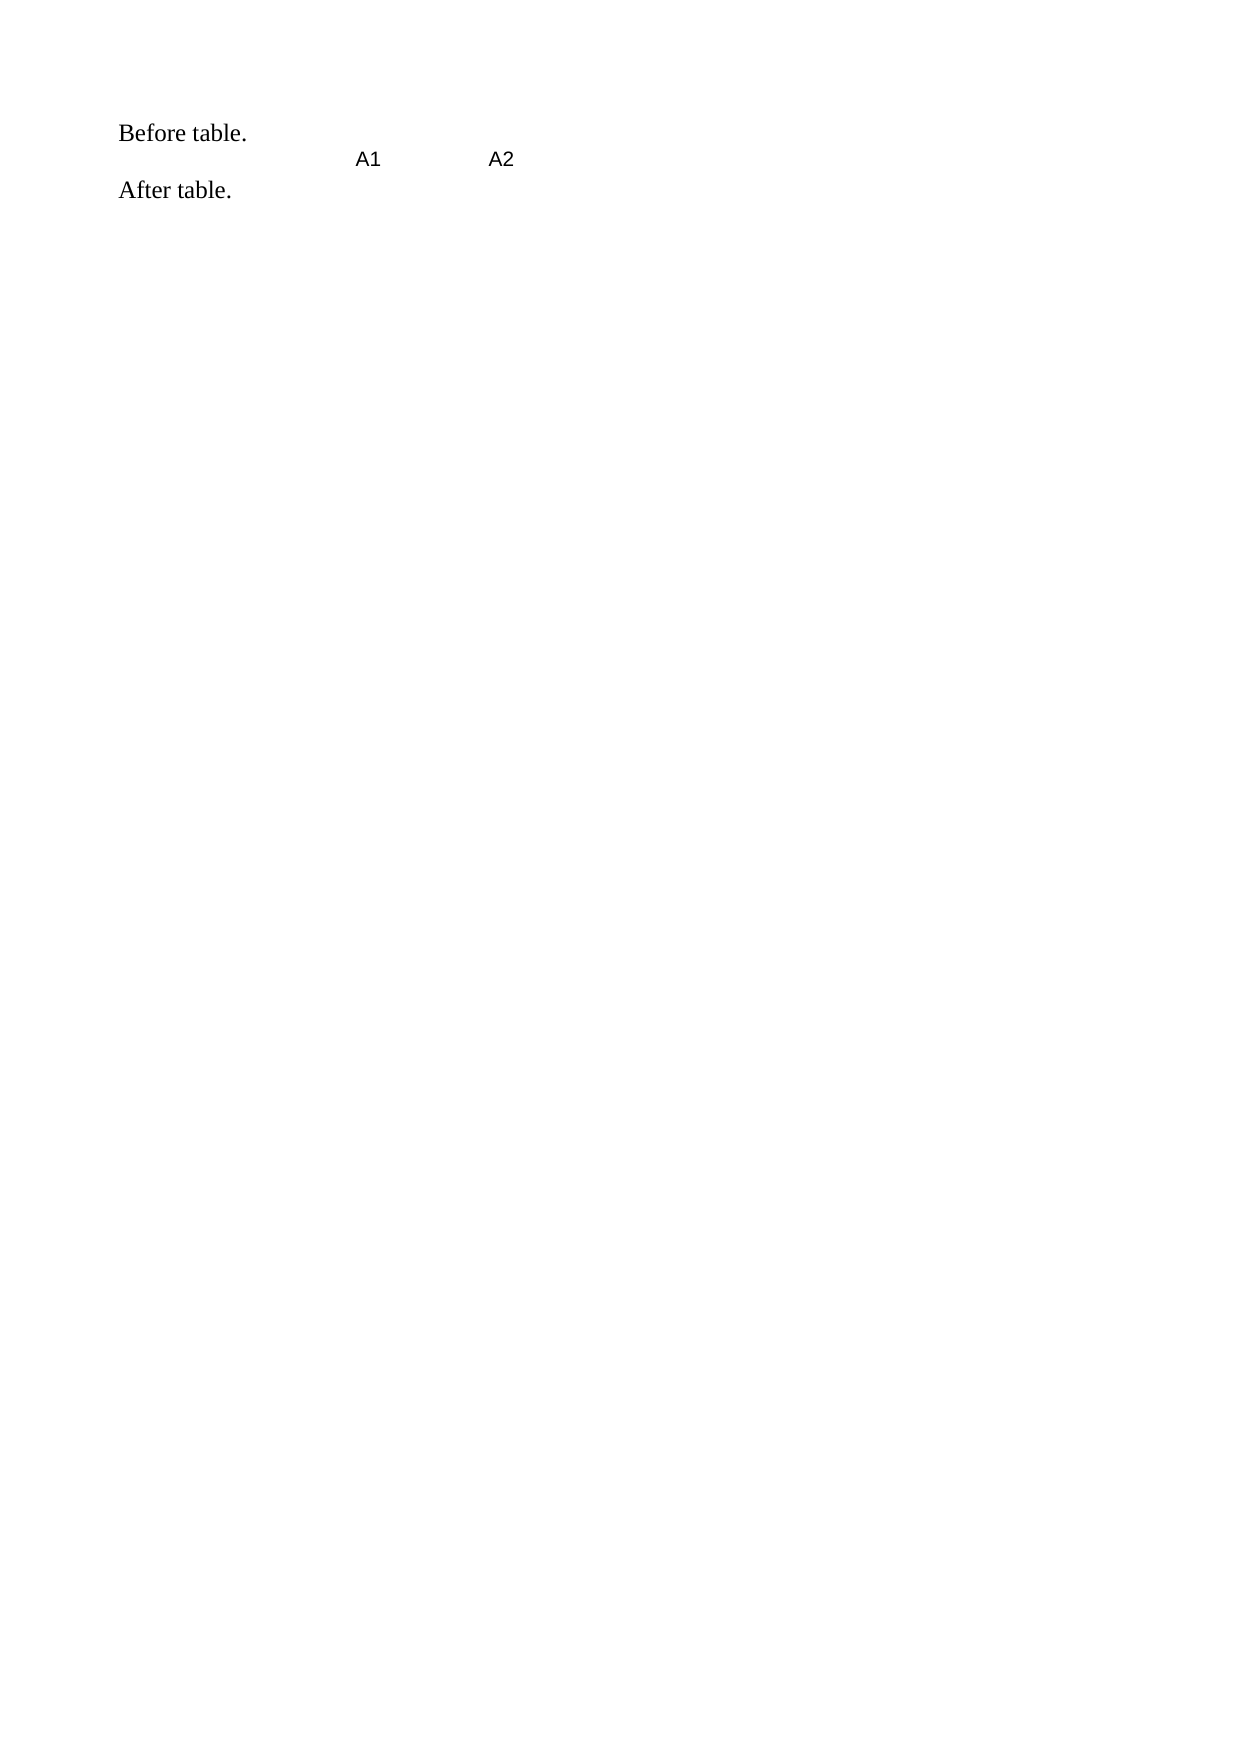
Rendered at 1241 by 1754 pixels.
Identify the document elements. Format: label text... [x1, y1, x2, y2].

text After table. [118, 176, 1122, 204]
text Before table. [118, 118, 1122, 147]
